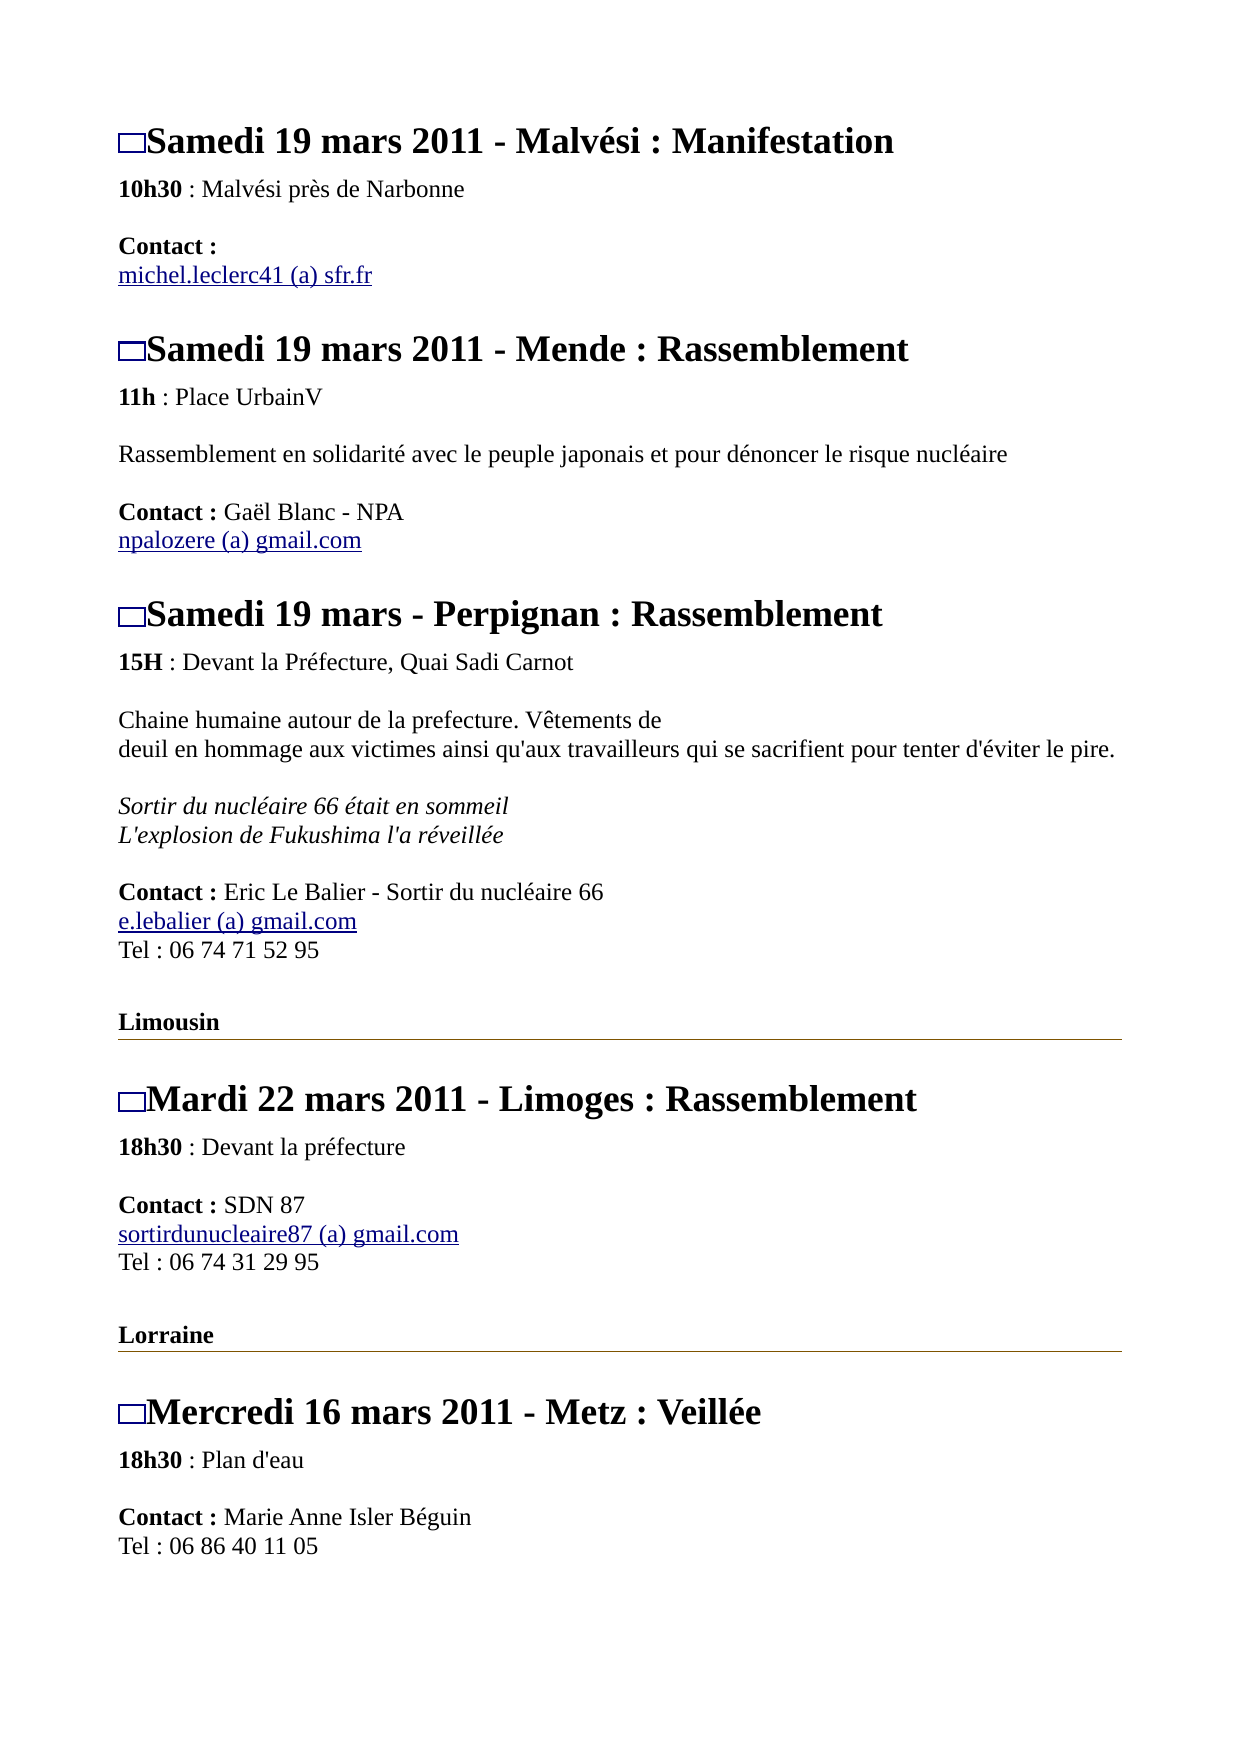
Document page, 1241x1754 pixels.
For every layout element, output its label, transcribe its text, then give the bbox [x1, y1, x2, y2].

text 11h : Place UrbainV Rassemblement en solidarité avec le peuple japonais et pour dénoncer le risque nucléaire Contact : Gaël Blanc - NPA npalozere (a) gmail.com [118, 382, 1122, 554]
text Limousin [118, 1007, 1122, 1039]
text Lorraine [118, 1320, 1122, 1351]
subtitle Samedi 19 mars - Perpignan : Rassemblement [118, 592, 1122, 635]
text 18h30 : Devant la préfecture Contact : SDN 87 sortirdunucleaire87 (a) gmail.com Tel : 06 74 31 29 95 [118, 1132, 1122, 1276]
text 18h30 : Plan d'eau Contact : Marie Anne Isler Béguin Tel : 06 86 40 11 05 [118, 1445, 1122, 1560]
subtitle Samedi 19 mars 2011 - Malvési : Manifestation [118, 118, 1122, 161]
subtitle Mercredi 16 mars 2011 - Metz : Veillée [118, 1389, 1122, 1432]
subtitle Samedi 19 mars 2011 - Mende : Rassemblement [118, 326, 1122, 369]
text 15H : Devant la Préfecture, Quai Sadi Carnot Chaine humaine autour de la prefecture. Vêtements de deuil en hommage aux victimes ainsi qu'aux travailleurs qui se sacrifient pour tenter d'éviter le pire. Sortir du nucléaire 66 était en sommeil L'explosion de Fukushima l'a réveillée Contact : Eric Le Balier - Sortir du nucléaire 66 e.lebalier (a) gmail.com Tel : 06 74 71 52 95 [118, 647, 1122, 964]
subtitle Mardi 22 mars 2011 - Limoges : Rassemblement [118, 1077, 1122, 1120]
text 10h30 : Malvési près de Narbonne Contact : michel.leclerc41 (a) sfr.fr [118, 174, 1122, 289]
